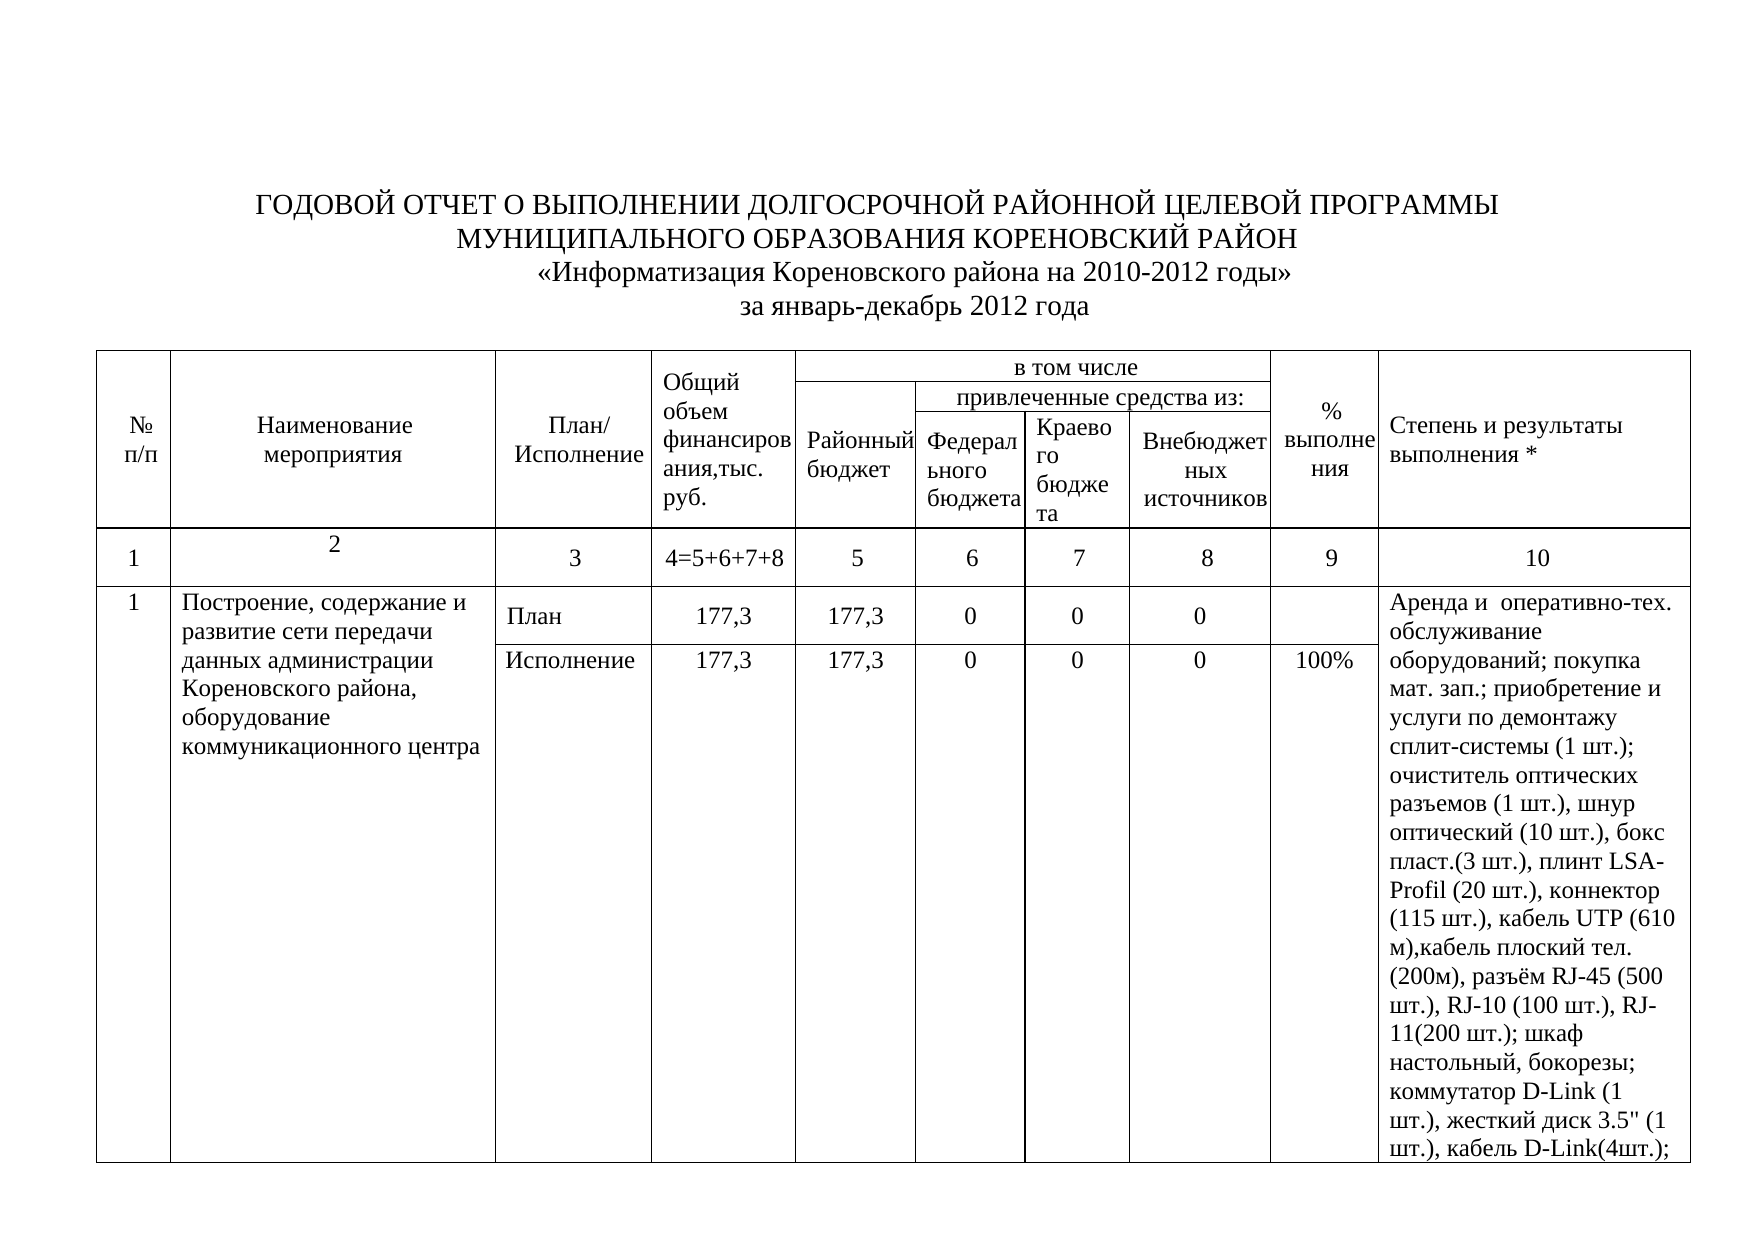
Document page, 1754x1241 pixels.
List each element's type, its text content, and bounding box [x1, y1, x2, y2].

table_cell 177,3 [796, 645, 915, 1162]
table_header Наименование мероприятия [171, 351, 495, 527]
table_header Общий объем финансирования,тыс. руб. [652, 351, 795, 527]
table_cell Федерального бюджета [916, 412, 1024, 527]
table_header План/ Исполнение [496, 351, 651, 527]
text «Информатизация Кореновского района на 2010-2012 годы» [118, 254, 1636, 288]
table_header 7 [1026, 529, 1129, 586]
table_cell Построение, содержание и развитие сети передачи данных администрации Кореновского района, оборудование коммуникационного центра [171, 587, 495, 1162]
table_cell [1271, 587, 1378, 644]
table_cell 0 [916, 645, 1024, 1162]
table_header 5 [796, 529, 915, 586]
table_header 2 [171, 529, 495, 586]
table_header 8 [1130, 529, 1270, 586]
text за январь-декабрь 2012 года [118, 288, 1636, 322]
table_cell 1 [97, 587, 170, 1162]
table_cell 0 [916, 587, 1024, 644]
table_header 3 [496, 529, 651, 586]
table_header 6 [916, 529, 1024, 586]
table_cell 100% [1271, 645, 1378, 1162]
table_header в том числе [796, 351, 1270, 381]
table_header % выполнения [1271, 351, 1378, 527]
table_cell Аренда и оперативно-тех. обслуживание оборудований; покупка мат. зап.; приобретение и услуги по демонтажу сплит-системы (1 шт.); очиститель оптических разъемов (1 шт.), шнур оптический (10 шт.), бокс пласт.(3 шт.), плинт LSA-Profil (20 шт.), коннектор (115 шт.), кабель UTP (610 м),кабель плоский тел.(200м), разъём RJ-45 (500 шт.), RJ-10 (100 шт.), RJ-11(200 шт.); шкаф настольный, бокорезы; коммутатор D-Link (1 шт.), жесткий диск 3.5" (1 шт.), кабель D-Link(4шт.); [1379, 587, 1690, 1162]
table_cell Внебюджетных источников [1130, 412, 1270, 527]
table_cell Краевого бюджета [1026, 412, 1129, 527]
table_cell 0 [1026, 587, 1129, 644]
table_cell 177,3 [652, 587, 795, 644]
table_cell 0 [1026, 645, 1129, 1162]
table_header 9 [1271, 529, 1378, 586]
table_cell План [496, 587, 651, 644]
table_cell 0 [1130, 587, 1270, 644]
table_header 1 [97, 529, 170, 586]
table_cell Исполнение [496, 645, 651, 1162]
table_cell привлеченные средства из: [916, 382, 1270, 411]
table_cell 0 [1130, 645, 1270, 1162]
table_header 10 [1379, 529, 1690, 586]
table_header 4=5+6+7+8 [652, 529, 795, 586]
table_header № п/п [97, 351, 170, 527]
table_cell 177,3 [796, 587, 915, 644]
text ГОДОВОЙ ОТЧЕТ О ВЫПОЛНЕНИИ ДОЛГОСРОЧНОЙ РАЙОННОЙ ЦЕЛЕВОЙ ПРОГРАММЫ МУНИЦИПАЛЬНОГО ОБРАЗОВАНИЯ КОРЕНОВСКИЙ РАЙОН [118, 187, 1636, 254]
table_cell Районный бюджет [796, 382, 915, 527]
table_header Степень и результаты выполнения * [1379, 351, 1690, 527]
table_cell 177,3 [652, 645, 795, 1162]
